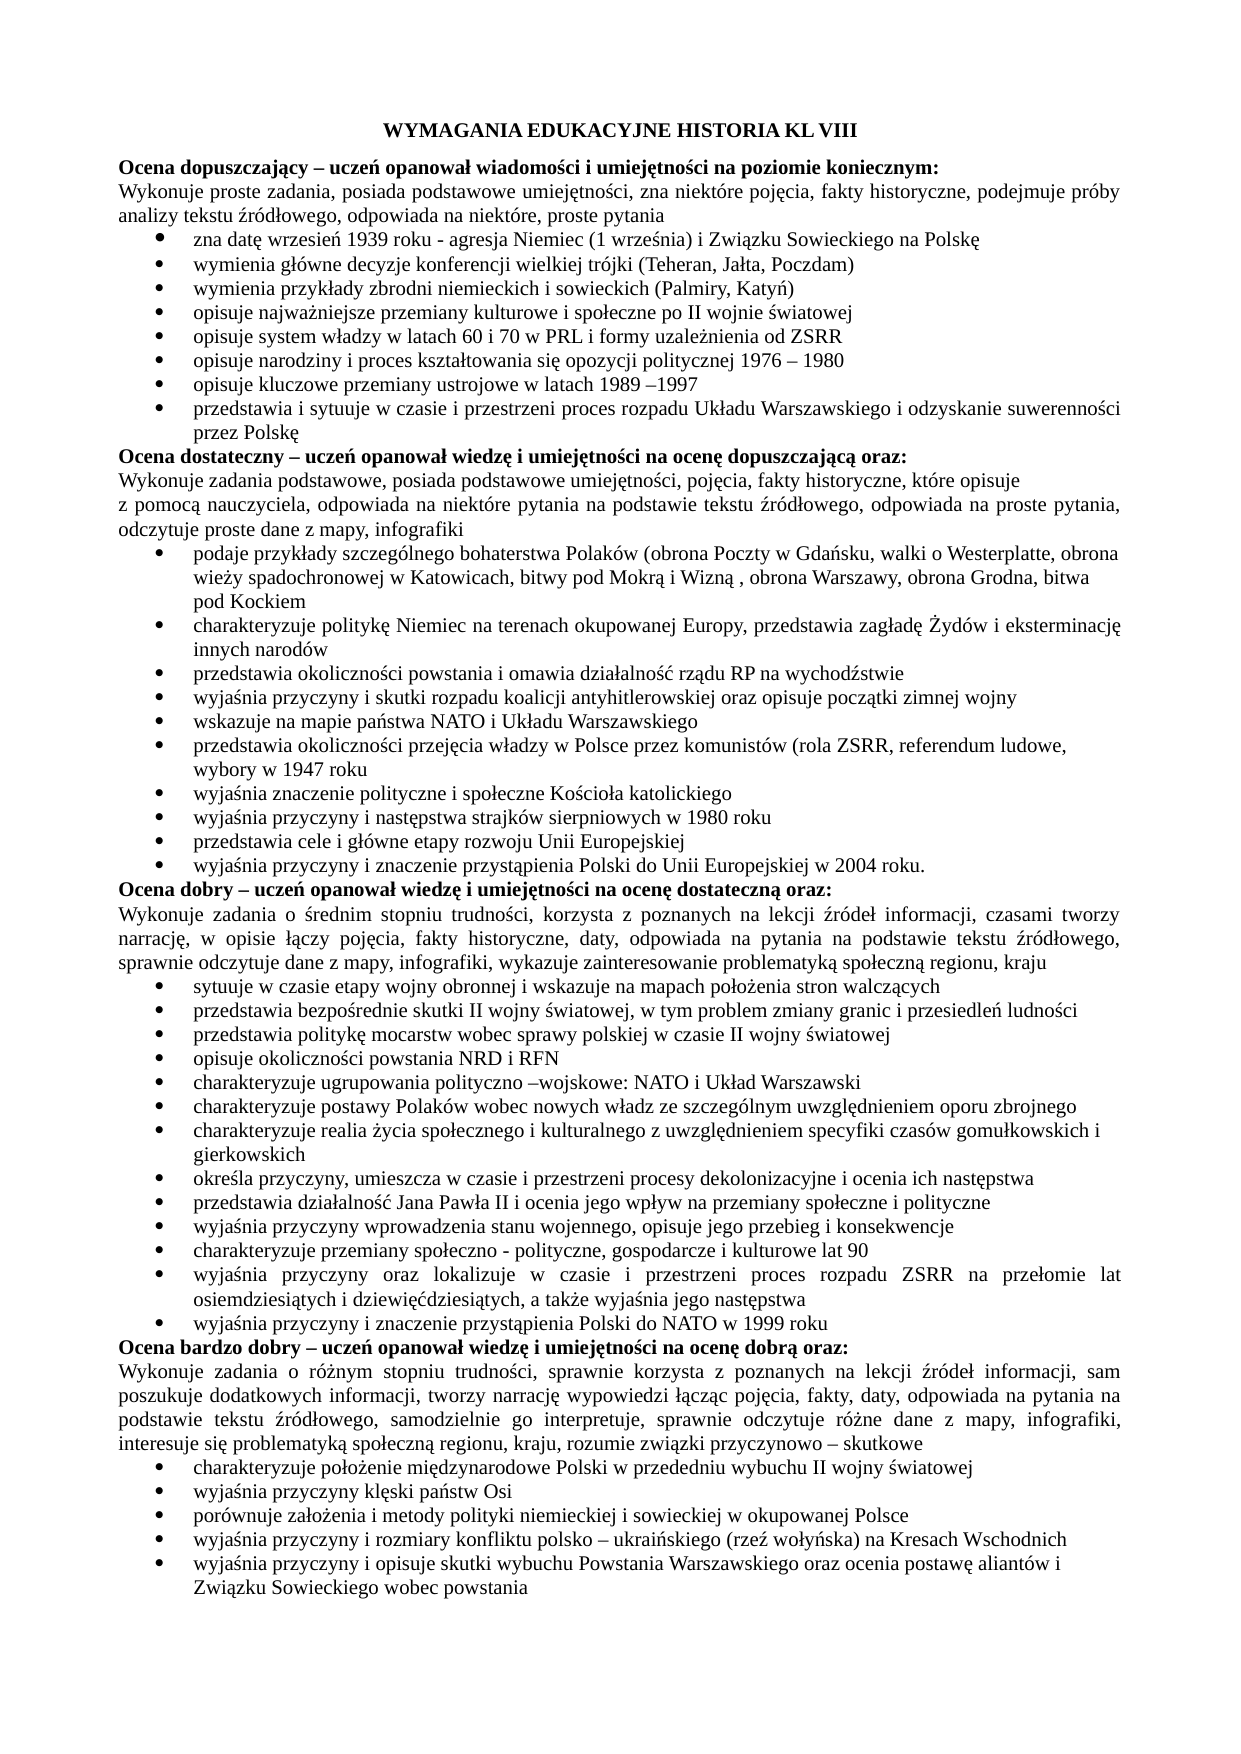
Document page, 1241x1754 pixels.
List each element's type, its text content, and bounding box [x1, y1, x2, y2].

list wyjaśnia przyczyny i następstwa strajków sierpniowych w 1980 roku [156, 805, 1122, 829]
list opisuje system władzy w latach 60 i 70 w PRL i formy uzależnienia od ZSRR [156, 324, 1122, 348]
list wyjaśnia znaczenie polityczne i społeczne Kościoła katolickiego [156, 781, 1122, 805]
list wyjaśnia przyczyny i opisuje skutki wybuchu Powstania Warszawskiego oraz ocenia postawę aliantów i Związku Sowieckiego wobec powstania [156, 1551, 1122, 1599]
list wskazuje na mapie państwa NATO i Układu Warszawskiego [156, 709, 1122, 733]
text Ocena dobry – uczeń opanował wiedzę i umiejętności na ocenę dostateczną oraz: [118, 877, 1122, 901]
list zna datę wrzesień 1939 roku - agresja Niemiec (1 września) i Związku Sowieckiego na Polskę [156, 227, 1122, 252]
list charakteryzuje przemiany społeczno - polityczne, gospodarcze i kulturowe lat 90 [156, 1238, 1122, 1262]
list przedstawia cele i główne etapy rozwoju Unii Europejskiej [156, 829, 1122, 853]
list porównuje założenia i metody polityki niemieckiej i sowieckiej w okupowanej Polsce [156, 1503, 1122, 1527]
text Ocena dostateczny – uczeń opanował wiedzę i umiejętności na ocenę dopuszczającą oraz: [118, 444, 1122, 468]
list charakteryzuje politykę Niemiec na terenach okupowanej Europy, przedstawia zagładę Żydów i eksterminację innych narodów [156, 613, 1122, 661]
list charakteryzuje postawy Polaków wobec nowych władz ze szczególnym uwzględnieniem oporu zbrojnego [156, 1094, 1122, 1118]
text Ocena dopuszczający – uczeń opanował wiadomości i umiejętności na poziomie koniecznym: [118, 155, 1122, 179]
list przedstawia okoliczności powstania i omawia działalność rządu RP na wychodźstwie [156, 661, 1122, 685]
list wymienia przykłady zbrodni niemieckich i sowieckich (Palmiry, Katyń) [156, 276, 1122, 300]
text Wykonuje zadania o różnym stopniu trudności, sprawnie korzysta z poznanych na lekcji źródeł informacji, sam poszukuje dodatkowych informacji, tworzy narrację wypowiedzi łącząc pojęcia, fakty, daty, odpowiada na pytania na podstawie tekstu źródłowego, samodzielnie go interpretuje, sprawnie odczytuje różne dane z mapy, infografiki, interesuje się problematyką społeczną regionu, kraju, rozumie związki przyczynowo – skutkowe [118, 1359, 1122, 1455]
list określa przyczyny, umieszcza w czasie i przestrzeni procesy dekolonizacyjne i ocenia ich następstwa [156, 1166, 1122, 1190]
list wyjaśnia przyczyny i rozmiary konfliktu polsko – ukraińskiego (rzeź wołyńska) na Kresach Wschodnich [156, 1527, 1122, 1551]
text Wykonuje zadania podstawowe, posiada podstawowe umiejętności, pojęcia, fakty historyczne, które opisuje [118, 468, 1122, 492]
list wyjaśnia przyczyny oraz lokalizuje w czasie i przestrzeni proces rozpadu ZSRR na przełomie lat osiemdziesiątych i dziewięćdziesiątych, a także wyjaśnia jego następstwa [156, 1262, 1122, 1311]
list wyjaśnia przyczyny i znaczenie przystąpienia Polski do Unii Europejskiej w 2004 roku. [156, 853, 1122, 877]
list charakteryzuje ugrupowania polityczno –wojskowe: NATO i Układ Warszawski [156, 1070, 1122, 1094]
list wyjaśnia przyczyny i znaczenie przystąpienia Polski do NATO w 1999 roku [156, 1311, 1122, 1334]
list wyjaśnia przyczyny wprowadzenia stanu wojennego, opisuje jego przebieg i konsekwencje [156, 1214, 1122, 1238]
list przedstawia politykę mocarstw wobec sprawy polskiej w czasie II wojny światowej [156, 1022, 1122, 1046]
text WYMAGANIA EDUKACYJNE HISTORIA KL VIII [118, 118, 1122, 142]
list opisuje narodziny i proces kształtowania się opozycji politycznej 1976 – 1980 [156, 348, 1122, 372]
list charakteryzuje położenie międzynarodowe Polski w przededniu wybuchu II wojny światowej [156, 1455, 1122, 1479]
list charakteryzuje realia życia społecznego i kulturalnego z uwzględnieniem specyfiki czasów gomułkowskich i gierkowskich [156, 1118, 1122, 1166]
list podaje przykłady szczególnego bohaterstwa Polaków (obrona Poczty w Gdańsku, walki o Westerplatte, obrona wieży spadochronowej w Katowicach, bitwy pod Mokrą i Wizną , obrona Warszawy, obrona Grodna, bitwa pod Kockiem [156, 541, 1122, 613]
text Ocena bardzo dobry – uczeń opanował wiedzę i umiejętności na ocenę dobrą oraz: [118, 1334, 1122, 1359]
list sytuuje w czasie etapy wojny obronnej i wskazuje na mapach położenia stron walczących [156, 974, 1122, 998]
list przedstawia okoliczności przejęcia władzy w Polsce przez komunistów (rola ZSRR, referendum ludowe, wybory w 1947 roku [156, 733, 1122, 781]
list przedstawia i sytuuje w czasie i przestrzeni proces rozpadu Układu Warszawskiego i odzyskanie suwerenności przez Polskę [156, 396, 1122, 444]
list opisuje kluczowe przemiany ustrojowe w latach 1989 –1997 [156, 372, 1122, 396]
text Wykonuje zadania o średnim stopniu trudności, korzysta z poznanych na lekcji źródeł informacji, czasami tworzy narrację, w opisie łączy pojęcia, fakty historyczne, daty, odpowiada na pytania na podstawie tekstu źródłowego, sprawnie odczytuje dane z mapy, infografiki, wykazuje zainteresowanie problematyką społeczną regionu, kraju [118, 901, 1122, 974]
list opisuje okoliczności powstania NRD i RFN [156, 1046, 1122, 1070]
list wyjaśnia przyczyny klęski państw Osi [156, 1479, 1122, 1503]
list wyjaśnia przyczyny i skutki rozpadu koalicji antyhitlerowskiej oraz opisuje początki zimnej wojny [156, 685, 1122, 709]
list przedstawia działalność Jana Pawła II i ocenia jego wpływ na przemiany społeczne i polityczne [156, 1190, 1122, 1214]
text Wykonuje proste zadania, posiada podstawowe umiejętności, zna niektóre pojęcia, fakty historyczne, podejmuje próby analizy tekstu źródłowego, odpowiada na niektóre, proste pytania [118, 179, 1122, 227]
list wymienia główne decyzje konferencji wielkiej trójki (Teheran, Jałta, Poczdam) [156, 252, 1122, 276]
list opisuje najważniejsze przemiany kulturowe i społeczne po II wojnie światowej [156, 300, 1122, 324]
list przedstawia bezpośrednie skutki II wojny światowej, w tym problem zmiany granic i przesiedleń ludności [156, 998, 1122, 1022]
text z pomocą nauczyciela, odpowiada na niektóre pytania na podstawie tekstu źródłowego, odpowiada na proste pytania, odczytuje proste dane z mapy, infografiki [118, 492, 1122, 541]
